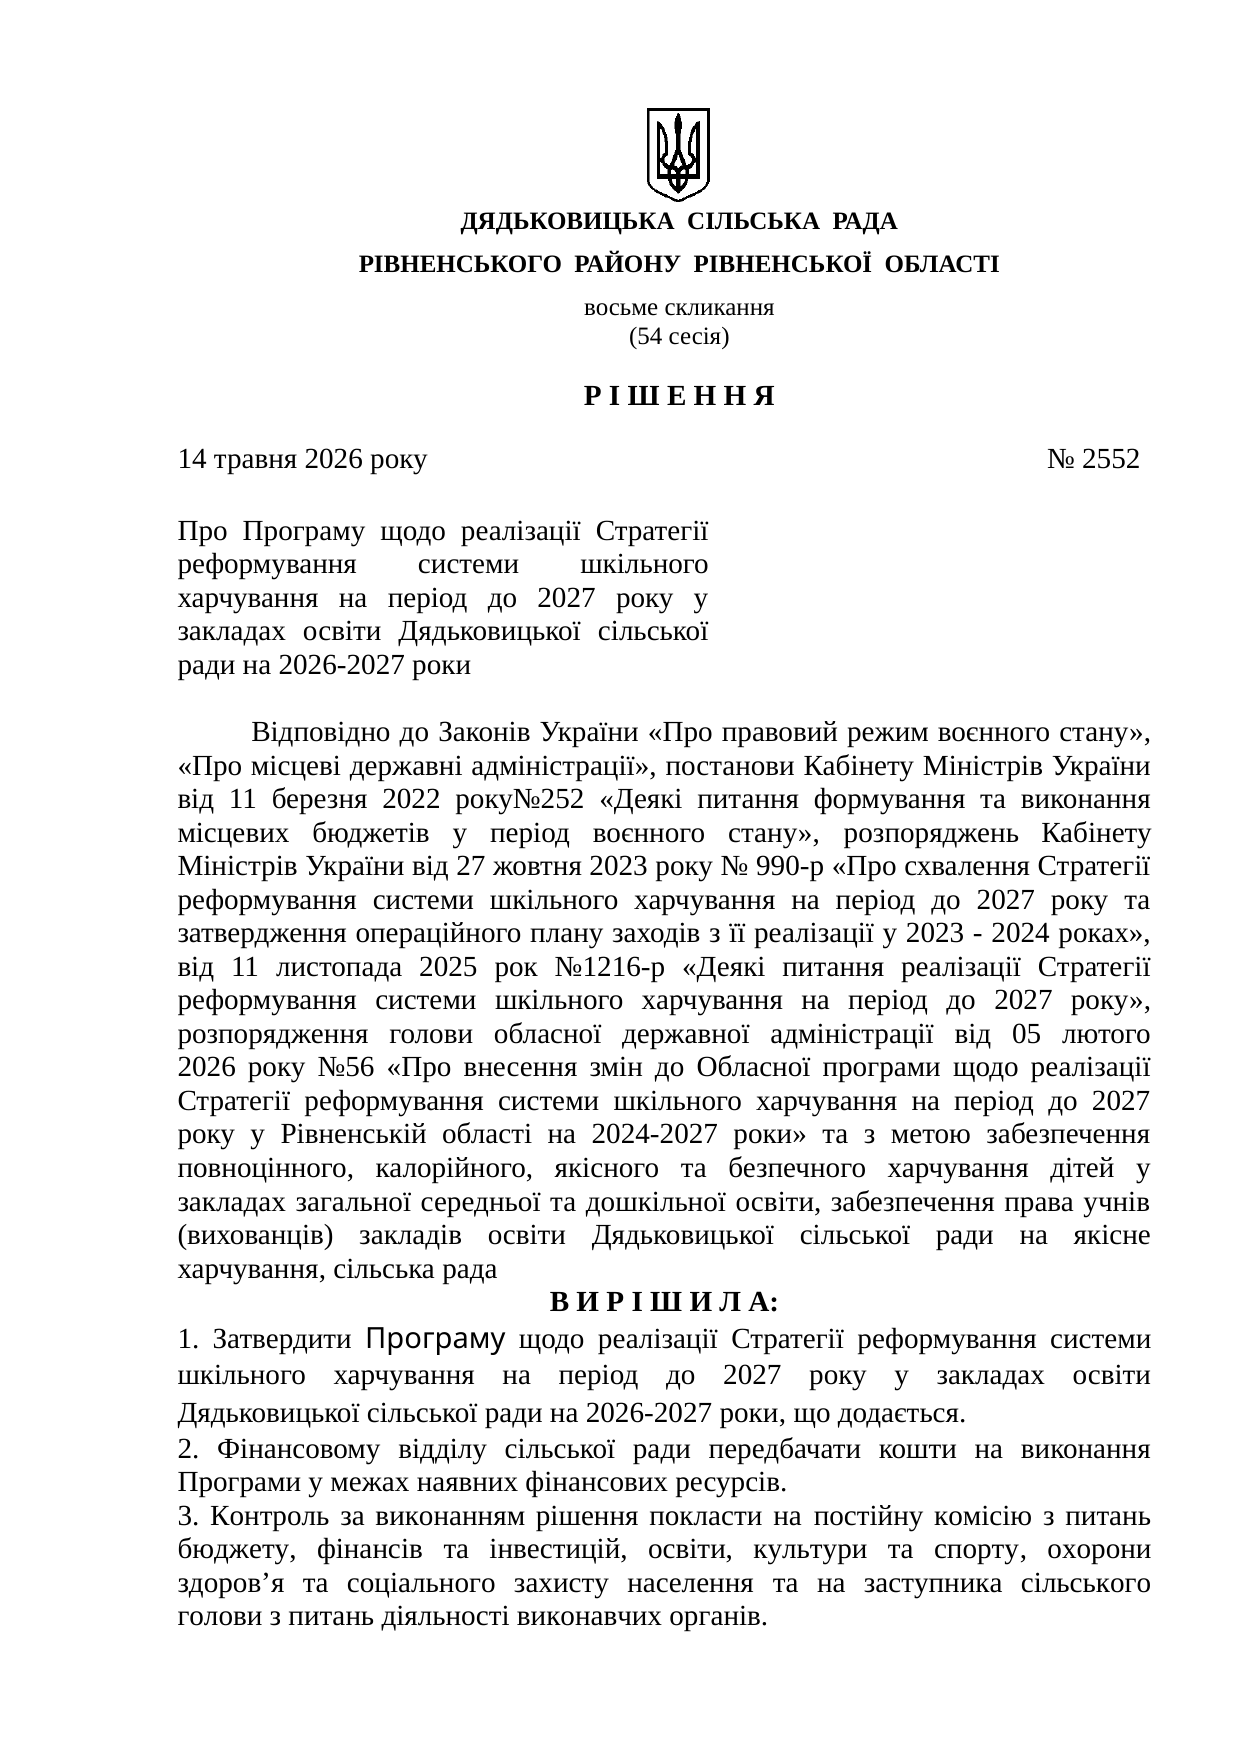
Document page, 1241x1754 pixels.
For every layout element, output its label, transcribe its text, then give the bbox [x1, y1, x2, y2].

text ДЯДЬКОВИЦЬКА СІЛЬСЬКА РАДА РІВНЕНСЬКОГО РАЙОНУ РІВНЕНСЬКОЇ ОБЛАСТІ [177, 206, 1181, 278]
text Відповідно до Законів України «Про правовий режим воєнного стану», «Про місцеві державні адміністрації», постанови Кабінету Міністрів України від 11 березня 2022 року№252 «Деякі питання формування та виконання місцевих бюджетів у період воєнного стану», розпоряджень Кабінету Міністрів України від 27 жовтня 2023 року № 990-р «Про схвалення Стратегії реформування системи шкільного харчування на період до 2027 року та затвердження операційного плану заходів з її реалізації у 2023 - 2024 роках», від 11 листопада 2025 рок №1216-р «Деякі питання реалізації Стратегії реформування системи шкільного харчування на період до 2027 року», розпорядження голови обласної державної адміністрації від 05 лютого 2026 року №56 «Про внесення змін до Обласної програми щодо реалізації Стратегії реформування системи шкільного харчування на період до 2027 року у Рівненській області на 2024-2027 роки» та з метою забезпечення повноцінного, калорійного, якісного та безпечного харчування дітей у закладах загальної середньої та дошкільної освіти, забезпечення права учнів (вихованців) закладів освіти Дядьковицької сільської ради на якісне харчування, сільська рада [177, 714, 1152, 1284]
text восьме скликання [177, 292, 1181, 321]
text 1. Затвердити Програму щодо реалізації Стратегії реформування системи шкільного харчування на період до 2027 року у закладах освіти Дядьковицької сільської ради на 2026-2027 роки, що додається. [177, 1318, 1152, 1431]
text Р І Ш Е Н Н Я [177, 378, 1181, 412]
text (54 сесія) [177, 321, 1181, 350]
text 14 травня 2026 року № 2552 [177, 441, 1181, 474]
text 3. Контроль за виконанням рішення покласти на постійну комісію з питань бюджету, фінансів та інвестицій, освіти, культури та спорту, охорони здоров’я та соціального захисту населення та на заступника сільського голови з питань діяльності виконавчих органів. [177, 1498, 1152, 1632]
text В И Р І Ш И Л А: [177, 1284, 1152, 1318]
text 2. Фінансовому відділу сільської ради передбачати кошти на виконання Програми у межах наявних фінансових ресурсів. [177, 1431, 1152, 1498]
text Про Програму щодо реалізації Стратегії реформування системи шкільного харчування на період до 2027 року у закладах освіти Дядьковицької сільської ради на 2026-2027 роки [177, 513, 709, 681]
